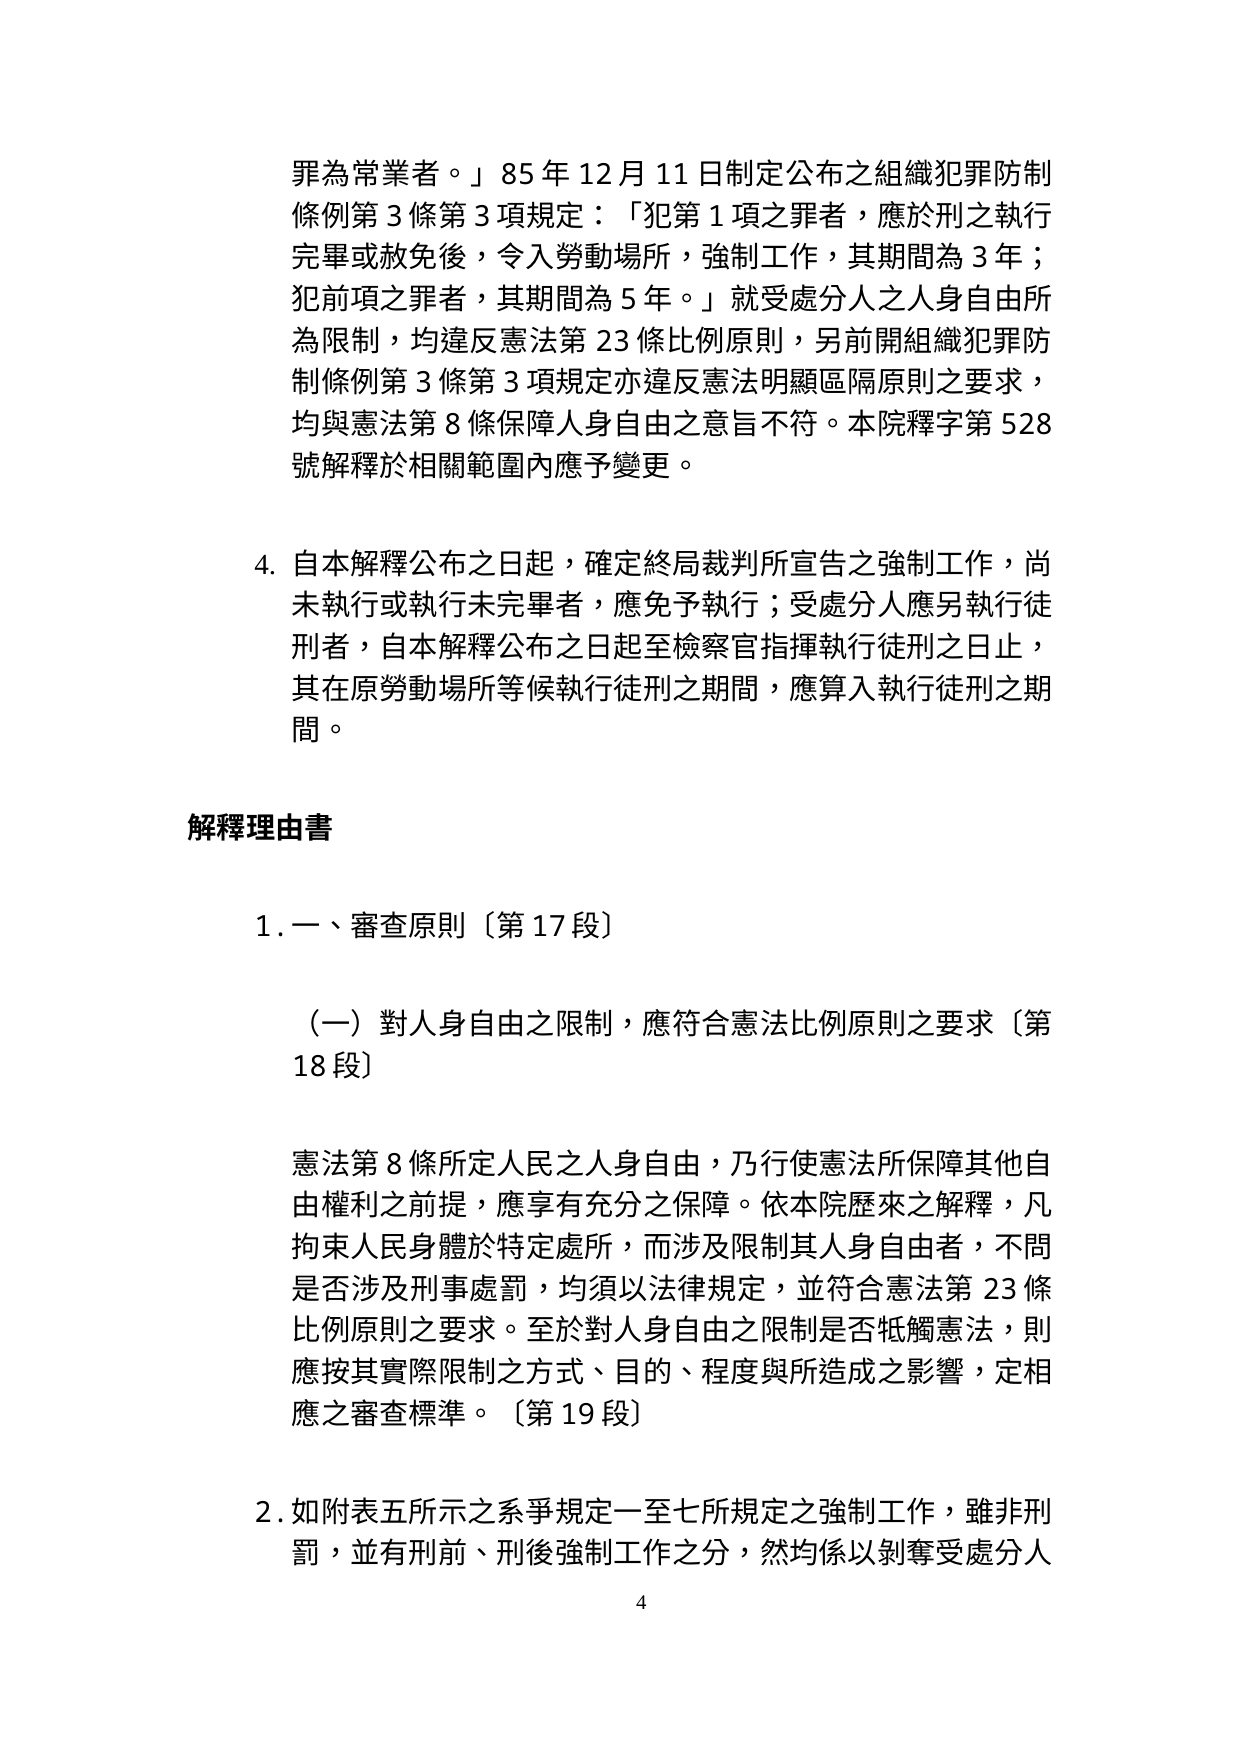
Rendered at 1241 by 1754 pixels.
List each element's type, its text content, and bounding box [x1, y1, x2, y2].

list 24年1月1日制定公布並自同年7月1日施行之刑法第90條第1項規定：「有犯罪之習慣或以犯罪為常業或因遊蕩或懶惰成習而犯罪者，得於刑之執行完畢或赦免後，令入勞動場所，強制工作。」81年7月29日修正公布之竊盜犯贓物犯保安處分條例第3條第1項規定：「18歲以上之竊盜犯、贓物犯，有左列情形之一者，得於刑之執行前，令入勞動場所強制工作：一、有犯罪之習慣者。二、以犯竊盜罪或贓物罪為常業者。」85年12月11日制定公布之組織犯罪防制條例第3條第3項規定：「犯第1項之罪者，應於刑之執行完畢或赦免後，令入勞動場所，強制工作，其期間為3年；犯前項之罪者，其期間為5年。」就受處分人之人身自由所為限制，均違反憲法第23條比例原則，另前開組織犯罪防制條例第3條第3項規定亦違反憲法明顯區隔原則之要求，均與憲法第8條保障人身自由之意旨不符。本院釋字第528號解釋於相關範圍內應予變更。 [254, 151, 1053, 484]
text 憲法第8條所定人民之人身自由，乃行使憲法所保障其他自由權利之前提，應享有充分之保障。依本院歷來之解釋，凡拘束人民身體於特定處所，而涉及限制其人身自由者，不問是否涉及刑事處罰，均須以法律規定，並符合憲法第23條比例原則之要求。至於對人身自由之限制是否牴觸憲法，則應按其實際限制之方式、目的、程度與所造成之影響，定相應之審查標準。〔第19段〕 [292, 1141, 1053, 1432]
text （一）對人身自由之限制，應符合憲法比例原則之要求〔第18段〕 [292, 1001, 1053, 1084]
list 自本解釋公布之日起，確定終局裁判所宣告之強制工作，尚未執行或執行未完畢者，應免予執行；受處分人應另執行徒刑者，自本解釋公布之日起至檢察官指揮執行徒刑之日止，其在原勞動場所等候執行徒刑之期間，應算入執行徒刑之期間。 [254, 541, 1053, 749]
list 如附表五所示之系爭規定一至七所規定之強制工作，雖非刑罰，並有刑前、刑後強制工作之分，然均係以剝奪受處分人 [254, 1489, 1053, 1572]
text 解釋理由書 [187, 805, 1053, 847]
list 一、審查原則〔第17段〕 [254, 903, 1053, 945]
